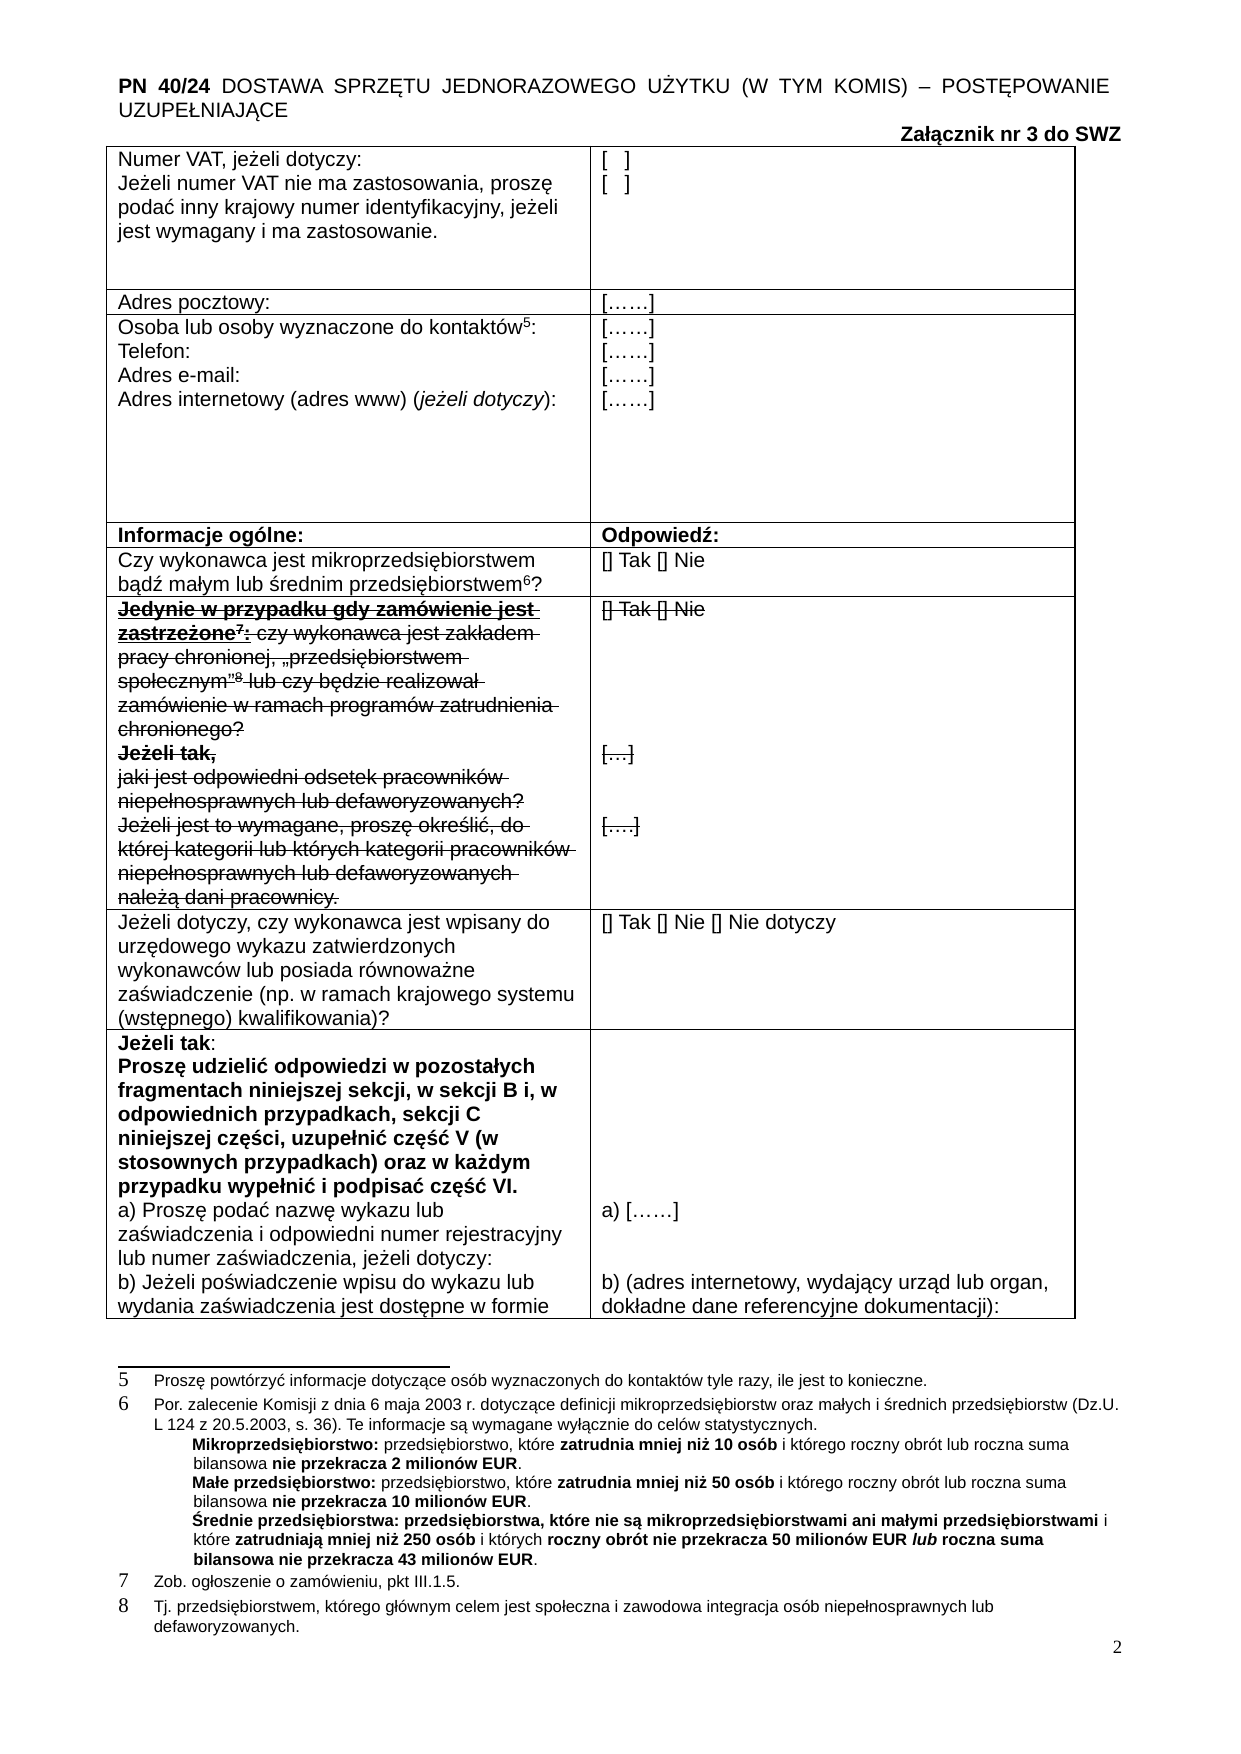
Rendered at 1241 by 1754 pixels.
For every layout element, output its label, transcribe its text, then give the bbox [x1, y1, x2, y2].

table_cell [] Tak [] Nie […] [….] [591, 597, 1074, 908]
table_cell Jeżeli dotyczy, czy wykonawca jest wpisany do urzędowego wykazu zatwierdzonych wykonawców lub posiada równoważne zaświadczenie (np. w ramach krajowego systemu (wstępnego) kwalifikowania)? [107, 910, 590, 1029]
table_cell [] Tak [] Nie [] Nie dotyczy [591, 910, 1074, 1029]
table_cell Jeżeli tak: Proszę udzielić odpowiedzi w pozostałych fragmentach niniejszej sekcji, w sekcji B i, w odpowiednich przypadkach, sekcji C niniejszej części, uzupełnić część V (w stosownych przypadkach) oraz w każdym przypadku wypełnić i podpisać część VI. a) Proszę podać nazwę wykazu lub zaświadczenia i odpowiedni numer rejestracyjny lub numer zaświadczenia, jeżeli dotyczy: b) Jeżeli poświadczenie wpisu do wykazu lub wydania zaświadczenia jest dostępne w formie [107, 1030, 590, 1318]
table_cell [……] [591, 290, 1074, 313]
table_cell Informacje ogólne: [107, 523, 590, 547]
table_cell a) [……] b) (adres internetowy, wydający urząd lub organ, dokładne dane referencyjne dokumentacji): [591, 1030, 1074, 1318]
table_cell Numer VAT, jeżeli dotyczy: Jeżeli numer VAT nie ma zastosowania, proszę podać inny krajowy numer identyfikacyjny, jeżeli jest wymagany i ma zastosowanie. [107, 147, 590, 288]
table_cell Odpowiedź: [591, 523, 1074, 547]
table_cell Jedynie w przypadku gdy zamówienie jest zastrzeżone: czy wykonawca jest zakładem pracy chronionej, „przedsiębiorstwem społecznym” lub czy będzie realizował zamówienie w ramach programów zatrudnienia chronionego? Jeżeli tak, jaki jest odpowiedni odsetek pracowników niepełnosprawnych lub defaworyzowanych? Jeżeli jest to wymagane, proszę określić, do której kategorii lub których kategorii pracowników niepełnosprawnych lub defaworyzowanych należą dani pracownicy. [107, 597, 590, 908]
table_cell Czy wykonawca jest mikroprzedsiębiorstwem bądź małym lub średnim przedsiębiorstwem? [107, 548, 590, 596]
table_cell Osoba lub osoby wyznaczone do kontaktów: Telefon: Adres e-mail: Adres internetowy (adres www) (jeżeli dotyczy): [107, 315, 590, 522]
table_cell [……] [……] [……] [……] [591, 315, 1074, 522]
table_cell [] Tak [] Nie [591, 548, 1074, 596]
table_cell Adres pocztowy: [107, 290, 590, 313]
table_cell [ ] [ ] [591, 147, 1074, 288]
